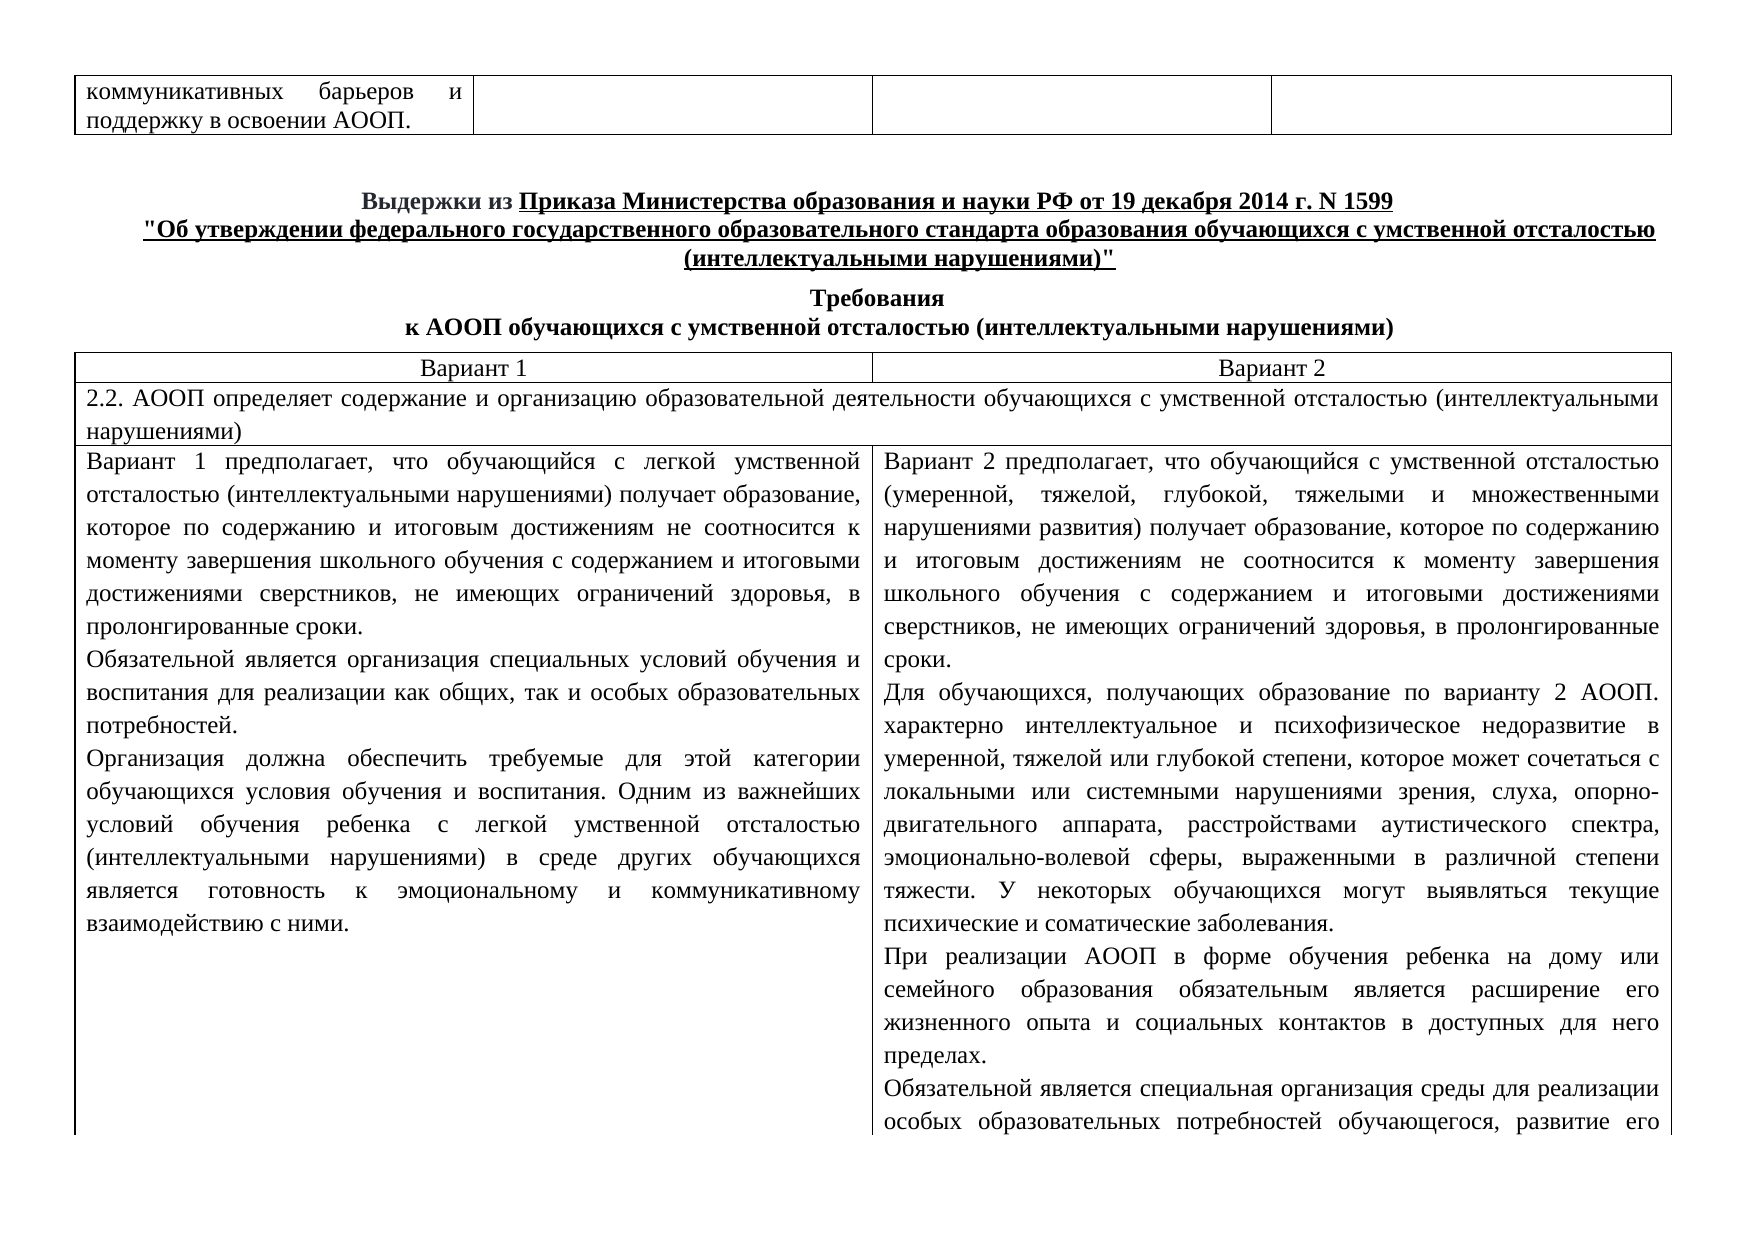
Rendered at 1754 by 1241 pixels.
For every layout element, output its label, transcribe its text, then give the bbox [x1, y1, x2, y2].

table_cell [873, 76, 1271, 133]
table_cell коммуникативных барьеров и поддержку в освоении АООП. [76, 76, 473, 133]
table_header Вариант 1 [76, 353, 872, 382]
table_cell Вариант 2 предполагает, что обучающийся с умственной отсталостью (умеренной, тяжелой, глубокой, тяжелыми и множественными нарушениями развития) получает образование, которое по содержанию и итоговым достижениям не соотносится к моменту завершения школьного обучения с содержанием и итоговыми достижениями сверстников, не имеющих ограничений здоровья, в пролонгированные сроки. Для обучающихся, получающих образование по варианту 2 АООП. характерно интеллектуальное и психофизическое недоразвитие в умеренной, тяжелой или глубокой степени, которое может сочетаться с локальными или системными нарушениями зрения, слуха, опорно-двигательного аппарата, расстройствами аутистического спектра, эмоционально-волевой сферы, выраженными в различной степени тяжести. У некоторых обучающихся могут выявляться текущие психические и соматические заболевания. При реализации АООП в форме обучения ребенка на дому или семейного образования обязательным является расширение его жизненного опыта и социальных контактов в доступных для него пределах. Обязательной является специальная организация среды для реализации особых образовательных потребностей обучающегося, развитие его [873, 446, 1671, 1135]
table_header Вариант 2 [873, 353, 1671, 382]
subtitle Выдержки из Приказа Министерства образования и науки РФ от 19 декабря 2014 г. N 1599 "Об утверждении федерального государственного образовательного стандарта образования обучающихся с умственной отсталостью (интеллектуальными нарушениями)" [75, 186, 1679, 272]
table_cell 2.2. АООП определяет содержание и организацию образовательной деятельности обучающихся с умственной отсталостью (интеллектуальными нарушениями) [76, 383, 1671, 445]
table_cell Вариант 1 предполагает, что обучающийся с легкой умственной отсталостью (интеллектуальными нарушениями) получает образование, которое по содержанию и итоговым достижениям не соотносится к моменту завершения школьного обучения с содержанием и итоговыми достижениями сверстников, не имеющих ограничений здоровья, в пролонгированные сроки. Обязательной является организация специальных условий обучения и воспитания для реализации как общих, так и особых образовательных потребностей. Организация должна обеспечить требуемые для этой категории обучающихся условия обучения и воспитания. Одним из важнейших условий обучения ребенка с легкой умственной отсталостью (интеллектуальными нарушениями) в среде других обучающихся является готовность к эмоциональному и коммуникативному взаимодействию с ними. [76, 446, 872, 1135]
subtitle Требования к АООП обучающихся с умственной отсталостью (интеллектуальными нарушениями) [75, 283, 1679, 341]
